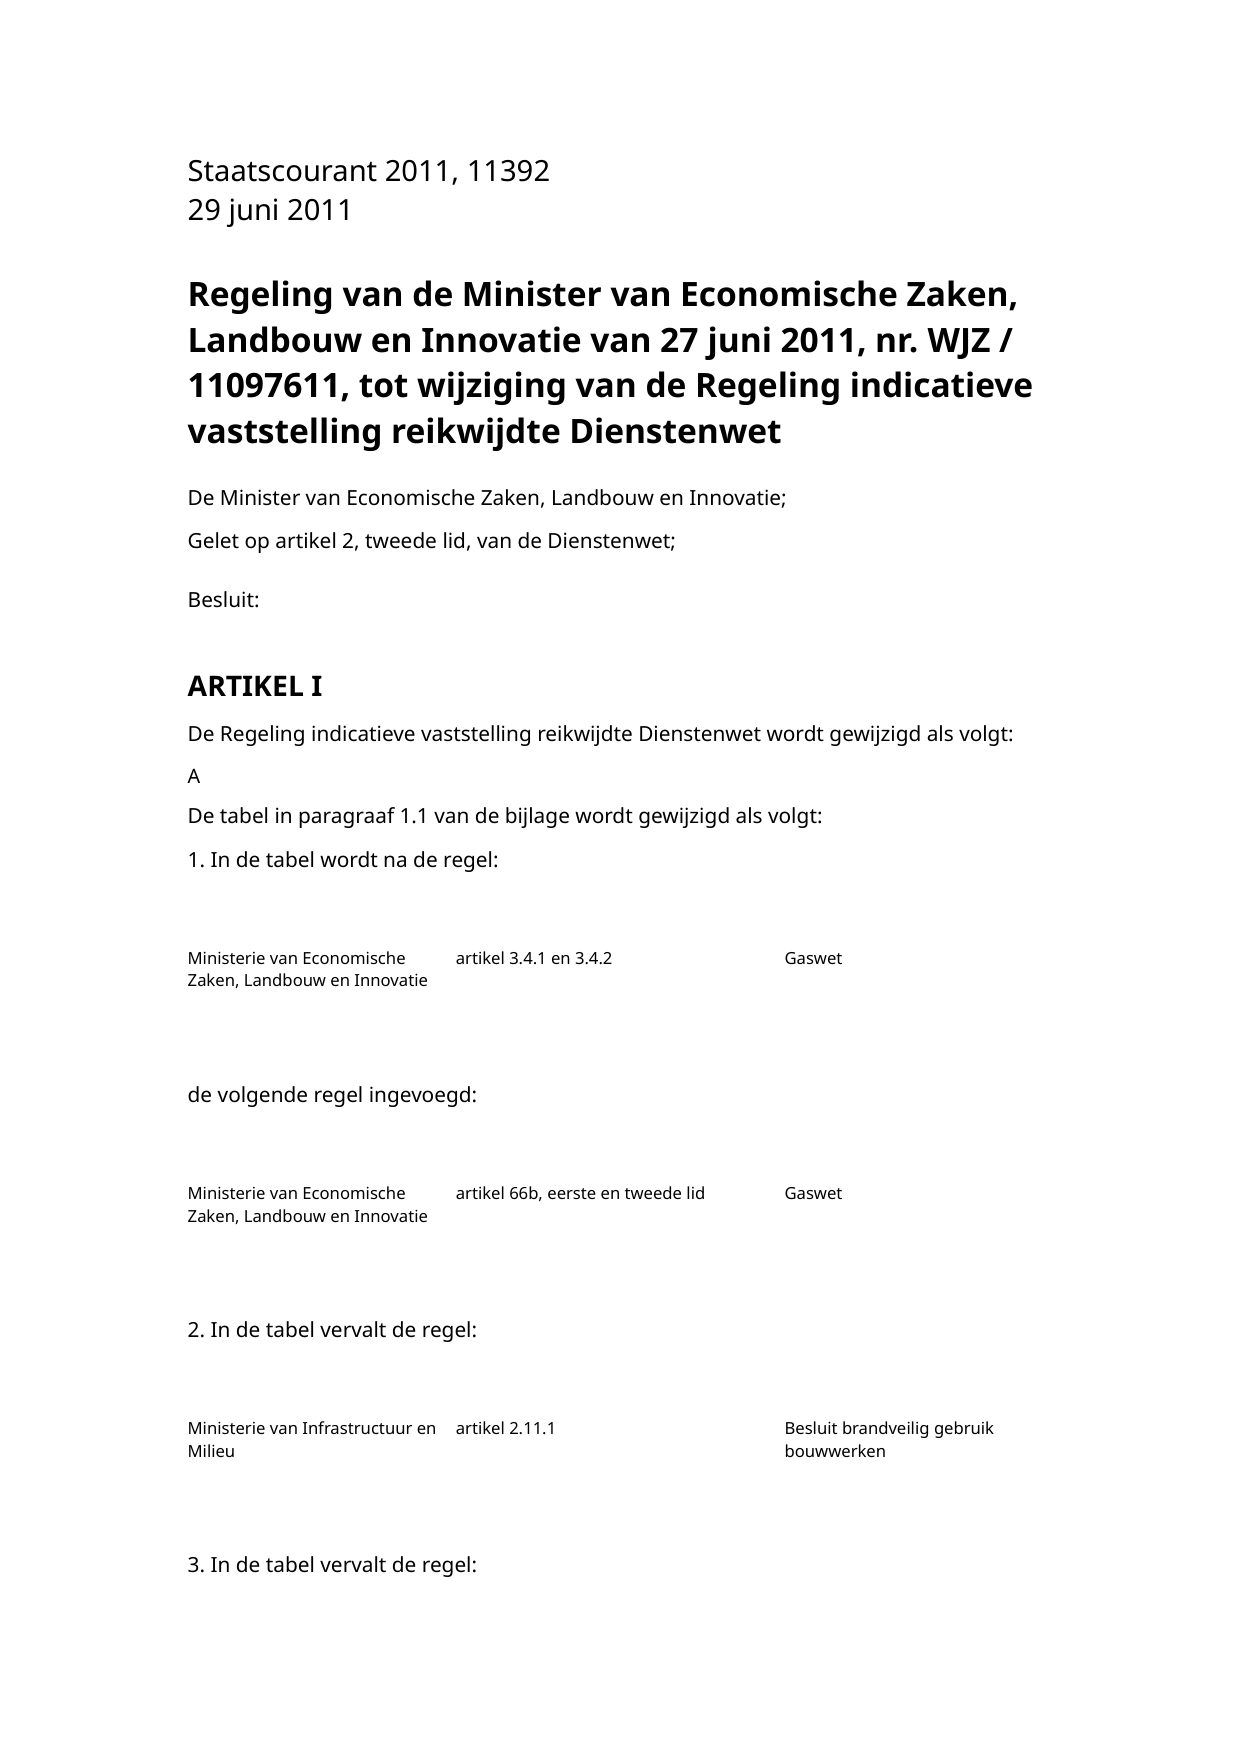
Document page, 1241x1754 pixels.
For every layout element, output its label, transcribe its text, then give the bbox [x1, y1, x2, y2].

text A [187, 763, 1053, 790]
text De tabel in paragraaf 1.1 van de bijlage wordt gewijzigd als volgt: [187, 802, 1053, 830]
table_header Gaswet [784, 946, 1053, 1022]
text De Minister van Economische Zaken, Landbouw en Innovatie; [187, 483, 1053, 511]
table_header artikel 66b, eerste en tweede lid [456, 1182, 784, 1257]
text Gelet op artikel 2, tweede lid, van de Dienstenwet; [187, 526, 1053, 555]
table_header Ministerie van Economische Zaken, Landbouw en Innovatie [188, 1182, 456, 1257]
text De Regeling indicatieve vaststelling reikwijdte Dienstenwet wordt gewijzigd als volgt: [187, 719, 1053, 748]
table_header artikel 2.11.1 [456, 1417, 784, 1492]
text 1. In de tabel wordt na de regel: [187, 845, 1053, 873]
subtitle Regeling van de Minister van Economische Zaken, Landbouw en Innovatie van 27 juni 2011, nr. WJZ / 11097611, tot wijziging van de Regeling indicatieve vaststelling reikwijdte Dienstenwet [187, 271, 1053, 453]
text Besluit: [187, 585, 1053, 613]
table_header Ministerie van Economische Zaken, Landbouw en Innovatie [188, 946, 456, 1022]
table_header artikel 3.4.1 en 3.4.2 [456, 946, 784, 1022]
text 3. In de tabel vervalt de regel: [187, 1551, 1053, 1579]
text de volgende regel ingevoegd: [187, 1080, 1053, 1109]
subtitle ARTIKEL I [187, 666, 1053, 704]
text Staatscourant 2011, 11392 [187, 150, 1053, 190]
text 2. In de tabel vervalt de regel: [187, 1315, 1053, 1344]
table_header Gaswet [784, 1182, 1053, 1257]
table_header Ministerie van Infrastructuur en Milieu [188, 1417, 456, 1492]
table_header Besluit brandveilig gebruik bouwwerken [784, 1417, 1053, 1492]
text 29 juni 2011 [187, 190, 1053, 229]
